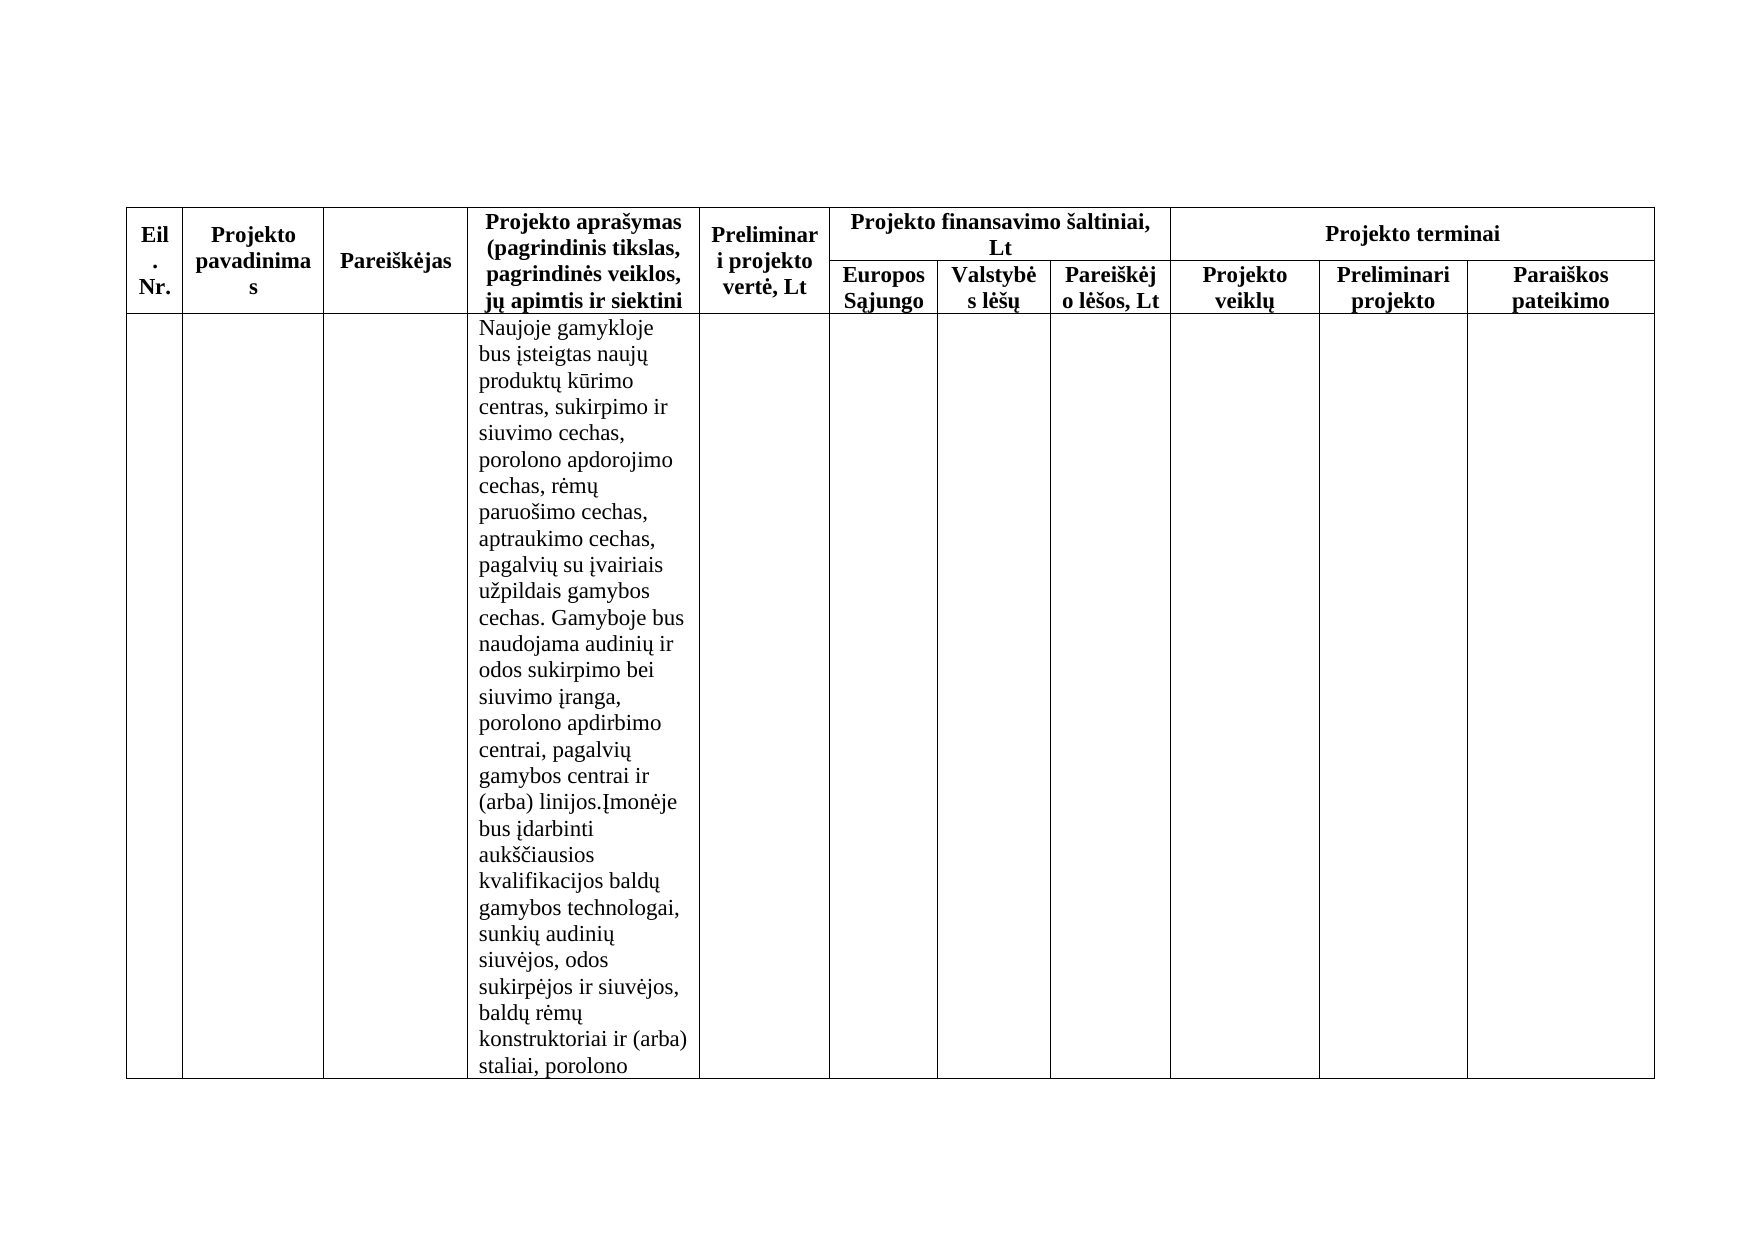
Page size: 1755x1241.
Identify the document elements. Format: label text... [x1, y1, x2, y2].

table_cell [1320, 314, 1467, 1078]
table_cell Paraiškos pateikimo įgyvendinančiajai institucijai terminas [1468, 261, 1654, 313]
table_header Projekto terminai [1171, 208, 1654, 260]
table_cell Europos Sąjungos fondų suma iki, Lt [830, 261, 937, 313]
table_cell [324, 314, 467, 1078]
table_cell [1051, 314, 1170, 1078]
table_header Preliminari projekto vertė, Lt [700, 208, 829, 313]
table_header Pareiškėjas [324, 208, 467, 313]
table_cell Naujoje gamykloje bus įsteigtas naujų produktų kūrimo centras, sukirpimo ir siuvimo cechas, porolono apdorojimo cechas, rėmų paruošimo cechas, aptraukimo cechas, pagalvių su įvairiais užpildais gamybos cechas. Gamyboje bus naudojama audinių ir odos sukirpimo bei siuvimo įranga, porolono apdirbimo centrai, pagalvių gamybos centrai ir (arba) linijos.Įmonėje bus įdarbinti aukščiausios kvalifikacijos baldų gamybos technologai, sunkių audinių siuvėjos, odos sukirpėjos ir siuvėjos, baldų rėmų konstruktoriai ir (arba) staliai, porolono [468, 314, 699, 1078]
table_cell [1171, 314, 1319, 1078]
table_header Projekto pavadinimas [183, 208, 323, 313]
table_cell Preliminari projekto veiklų įgyvendinimo trukmė [1320, 261, 1467, 313]
table_cell Valstybės lėšų suma iki, Lt [938, 261, 1050, 313]
table_cell - [938, 314, 1050, 1078]
table_header Projekto aprašymas (pagrindinis tikslas, pagrindinės veiklos, jų apimtis ir siektini rezultatai) [468, 208, 699, 313]
table_cell [183, 314, 323, 1078]
table_header Projekto finansavimo šaltiniai, Lt [830, 208, 1170, 260]
table_cell Projekto veiklų įgyvendinimo pradžia [1171, 261, 1319, 313]
table_cell [1468, 314, 1654, 1078]
table_cell [830, 314, 937, 1078]
table_cell [700, 314, 829, 1078]
table_header Eil. Nr. [127, 208, 182, 313]
table_cell Pareiškėjo lėšos, Lt [1051, 261, 1170, 313]
table_cell [127, 314, 182, 1078]
